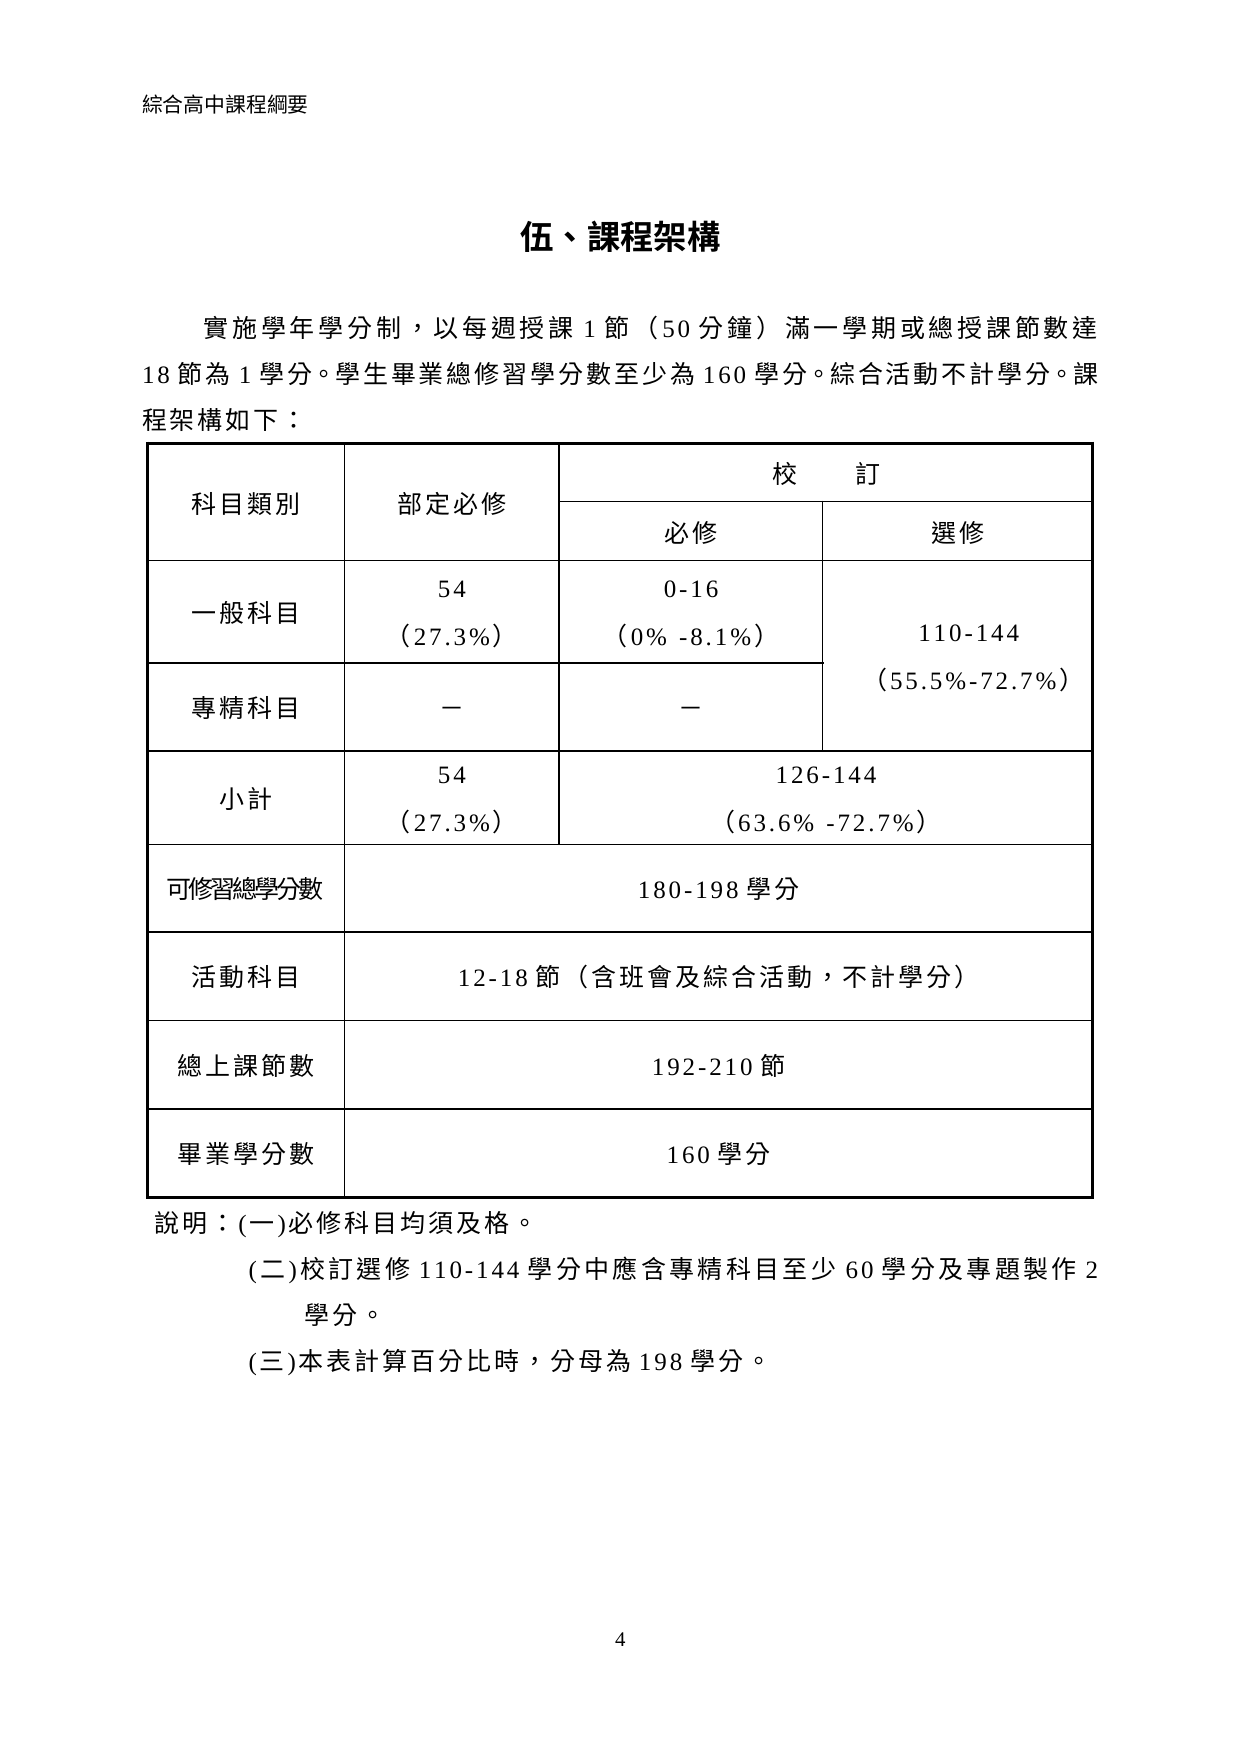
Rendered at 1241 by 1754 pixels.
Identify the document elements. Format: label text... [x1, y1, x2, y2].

table_header 校 訂 [560, 445, 1091, 501]
table_cell 可修習總學分數 [149, 845, 344, 931]
text 說明：(一)必修科目均須及格。 [154, 1199, 1098, 1245]
table_cell 總上課節數 [149, 1021, 344, 1108]
table_cell 12-18節（含班會及綜合活動，不計學分） [345, 933, 1091, 1019]
table_cell 160學分 [345, 1110, 1091, 1196]
text 實施學年學分制，以每週授課1節（50分鐘）滿一學期或總授課節數達18節為1學分。學生畢業總修習學分數至少為160學分。綜合活動不計學分。課程架構如下： [142, 304, 1098, 442]
table_cell 一般科目 [149, 561, 344, 662]
table_cell 0-16 （0% -8.1%） [560, 561, 822, 662]
table_cell 180-198學分 [345, 845, 1091, 931]
text 伍、課程架構 [142, 189, 1098, 281]
table_header 部定必修 [345, 445, 558, 560]
table_cell 畢業學分數 [149, 1110, 344, 1196]
table_cell － [560, 664, 822, 750]
table_cell 54 （27.3%） [345, 752, 558, 843]
text (三)本表計算百分比時，分母為198學分。 [242, 1336, 1098, 1382]
table_cell 小計 [149, 752, 344, 843]
table_cell 選修 [823, 502, 1091, 560]
table_cell 必修 [560, 502, 822, 560]
table_cell － [345, 664, 558, 750]
table_cell 126-144 （63.6% -72.7%） [560, 752, 1091, 843]
table_cell 54 （27.3%） [345, 561, 558, 662]
table_cell 110-144 （55.5%-72.7%） [823, 561, 1091, 750]
table_cell 活動科目 [149, 933, 344, 1019]
table_header 科目類別 [149, 445, 344, 560]
text (二)校訂選修110-144學分中應含專精科目至少60學分及專題製作2學分。 [248, 1245, 1098, 1336]
table_cell 專精科目 [149, 664, 344, 750]
table_cell 192-210節 [345, 1021, 1091, 1108]
